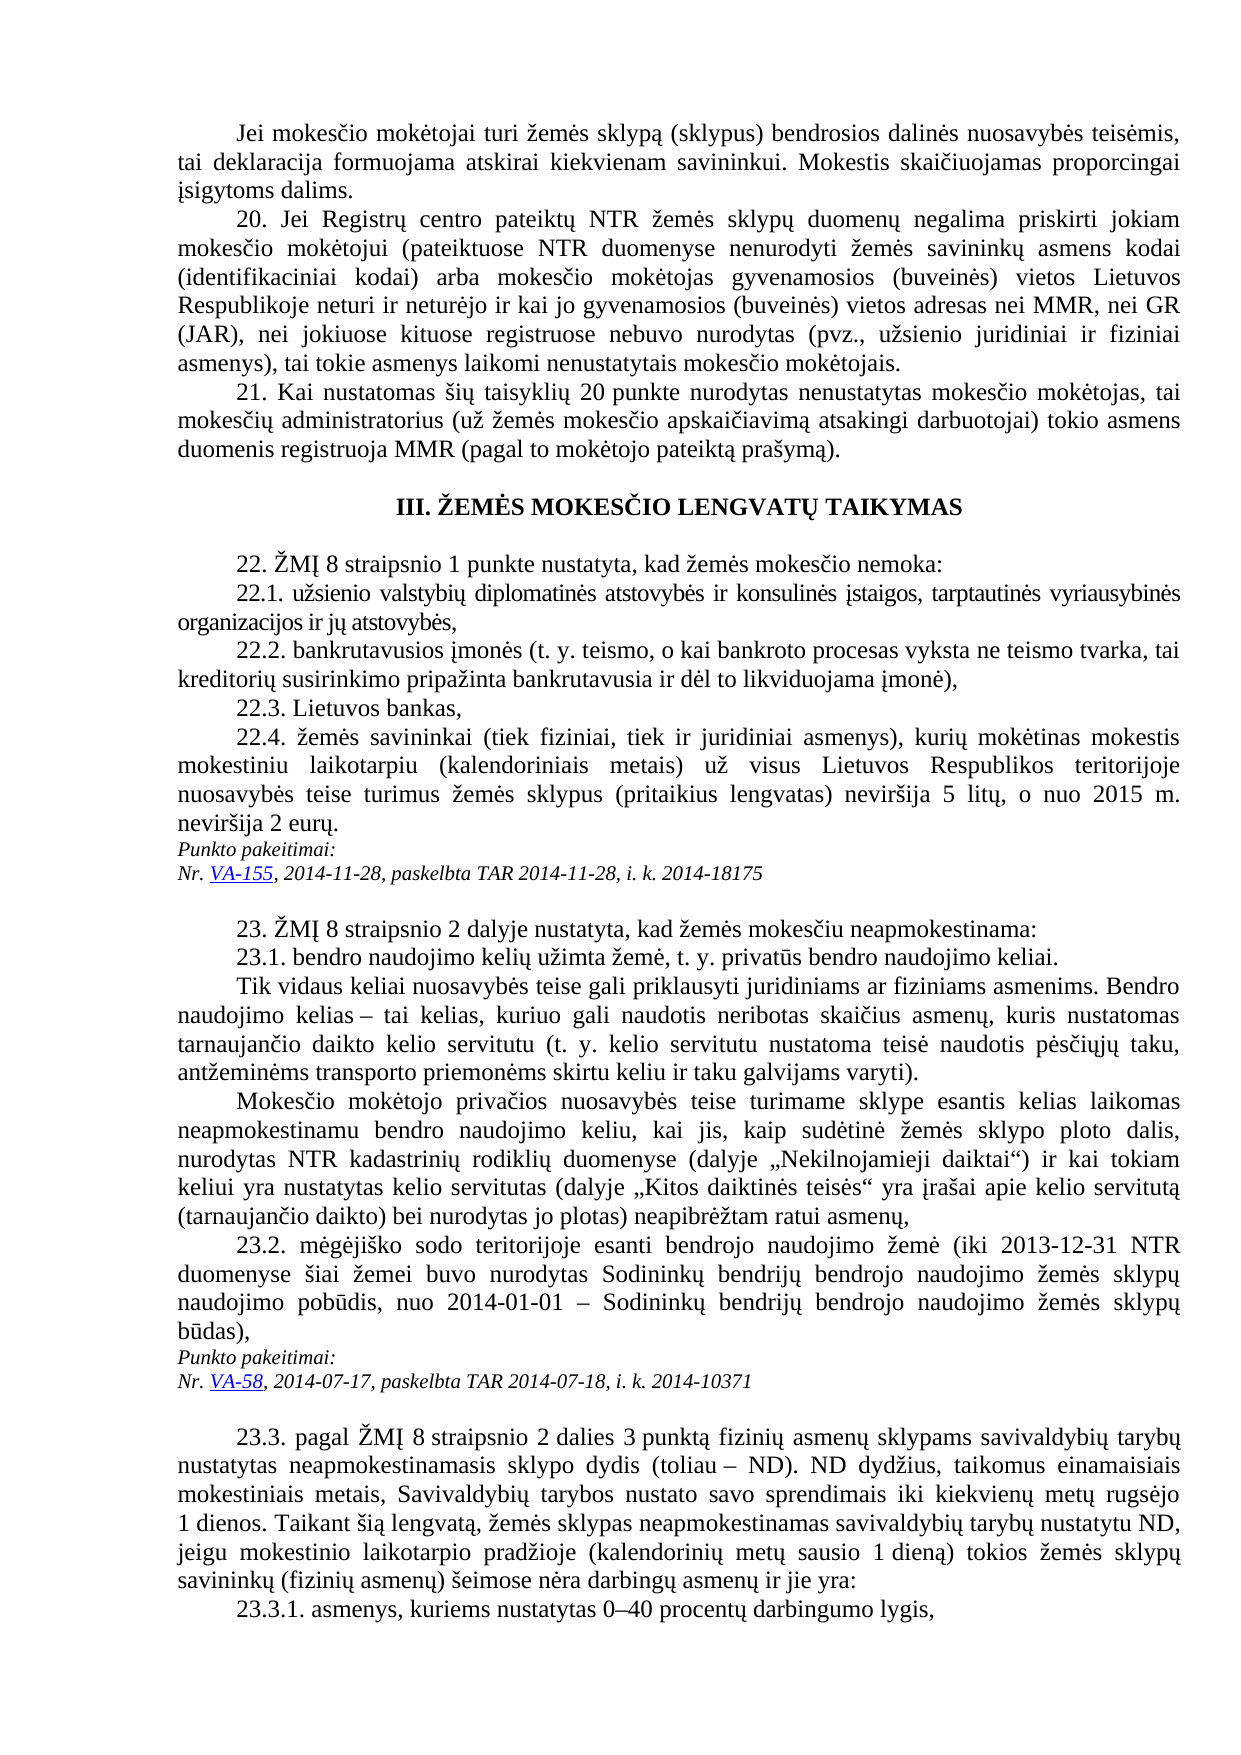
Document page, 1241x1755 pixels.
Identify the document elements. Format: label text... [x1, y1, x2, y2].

text 23.3.1. asmenys, kuriems nustatytas 0–40 procentų darbingumo lygis, [177, 1594, 1181, 1623]
text III. ŽEMĖS MOKESČIO LENGVATŲ TAIKYMAS [177, 492, 1181, 521]
text 22. ŽMĮ 8 straipsnio 1 punkte nustatyta, kad žemės mokesčio nemoka: [177, 549, 1181, 578]
text 22.2. bankrutavusios įmonės (t. y. teismo, o kai bankroto procesas vyksta ne teismo tvarka, tai kreditorių susirinkimo pripažinta bankrutavusia ir dėl to likviduojama įmonė), [177, 636, 1181, 693]
text Nr. VA-58, 2014-07-17, paskelbta TAR 2014-07-18, i. k. 2014-10371 [177, 1369, 1181, 1393]
text Nr. VA-155, 2014-11-28, paskelbta TAR 2014-11-28, i. k. 2014-18175 [177, 861, 1181, 885]
text 22.3. Lietuvos bankas, [177, 693, 1181, 722]
text 22.1. užsienio valstybių diplomatinės atstovybės ir konsulinės įstaigos, tarptautinės vyriausybinės organizacijos ir jų atstovybės, [177, 578, 1181, 636]
text 22.4. žemės savininkai (tiek fiziniai, tiek ir juridiniai asmenys), kurių mokėtinas mokestis mokestiniu laikotarpiu (kalendoriniais metais) už visus Lietuvos Respublikos teritorijoje nuosavybės teise turimus žemės sklypus (pritaikius lengvatas) neviršija 5 litų, o nuo 2015 m. neviršija 2 eurų. [177, 722, 1181, 837]
text 20. Jei Registrų centro pateiktų NTR žemės sklypų duomenų negalima priskirti jokiam mokesčio mokėtojui (pateiktuose NTR duomenyse nenurodyti žemės savininkų asmens kodai (identifikaciniai kodai) arba mokesčio mokėtojas gyvenamosios (buveinės) vietos Lietuvos Respublikoje neturi ir neturėjo ir kai jo gyvenamosios (buveinės) vietos adresas nei MMR, nei GR (JAR), nei jokiuose kituose registruose nebuvo nurodytas (pvz., užsienio juridiniai ir fiziniai asmenys), tai tokie asmenys laikomi nenustatytais mokesčio mokėtojais. [177, 204, 1181, 377]
text Jei mokesčio mokėtojai turi žemės sklypą (sklypus) bendrosios dalinės nuosavybės teisėmis, tai deklaracija formuojama atskirai kiekvienam savininkui. Mokestis skaičiuojamas proporcingai įsigytoms dalims. [177, 118, 1181, 204]
text Mokesčio mokėtojo privačios nuosavybės teise turimame sklype esantis kelias laikomas neapmokestinamu bendro naudojimo keliu, kai jis, kaip sudėtinė žemės sklypo ploto dalis, nurodytas NTR kadastrinių rodiklių duomenyse (dalyje „Nekilnojamieji daiktai“) ir kai tokiam keliui yra nustatytas kelio servitutas (dalyje „Kitos daiktinės teisės“ yra įrašai apie kelio servitutą (tarnaujančio daikto) bei nurodytas jo plotas) neapibrėžtam ratui asmenų, [177, 1086, 1181, 1230]
text 23.2. mėgėjiško sodo teritorijoje esanti bendrojo naudojimo žemė (iki 2013-12-31 NTR duomenyse šiai žemei buvo nurodytas Sodininkų bendrijų bendrojo naudojimo žemės sklypų naudojimo pobūdis, nuo 2014-01-01 – Sodininkų bendrijų bendrojo naudojimo žemės sklypų būdas), [177, 1230, 1181, 1345]
text Punkto pakeitimai: [177, 1345, 1181, 1369]
text 23.1. bendro naudojimo kelių užimta žemė, t. y. privatūs bendro naudojimo keliai. [177, 942, 1181, 971]
text 23.3. pagal ŽMĮ 8 straipsnio 2 dalies 3 punktą fizinių asmenų sklypams savivaldybių tarybų nustatytas neapmokestinamasis sklypo dydis (toliau – ND). ND dydžius, taikomus einamaisiais mokestiniais metais, Savivaldybių tarybos nustato savo sprendimais iki kiekvienų metų rugsėjo 1 dienos. Taikant šią lengvatą, žemės sklypas neapmokestinamas savivaldybių tarybų nustatytu ND, jeigu mokestinio laikotarpio pradžioje (kalendorinių metų sausio 1 dieną) tokios žemės sklypų savininkų (fizinių asmenų) šeimose nėra darbingų asmenų ir jie yra: [177, 1422, 1181, 1594]
text Punkto pakeitimai: [177, 837, 1181, 861]
text Tik vidaus keliai nuosavybės teise gali priklausyti juridiniams ar fiziniams asmenims. Bendro naudojimo kelias – tai kelias, kuriuo gali naudotis neribotas skaičius asmenų, kuris nustatomas tarnaujančio daikto kelio servitutu (t. y. kelio servitutu nustatoma teisė naudotis pėsčiųjų taku, antžeminėms transporto priemonėms skirtu keliu ir taku galvijams varyti). [177, 971, 1181, 1086]
text 21. Kai nustatomas šių taisyklių 20 punkte nurodytas nenustatytas mokesčio mokėtojas, tai mokesčių administratorius (už žemės mokesčio apskaičiavimą atsakingi darbuotojai) tokio asmens duomenis registruoja MMR (pagal to mokėtojo pateiktą prašymą). [177, 377, 1181, 463]
text 23. ŽMĮ 8 straipsnio 2 dalyje nustatyta, kad žemės mokesčiu neapmokestinama: [177, 914, 1181, 942]
